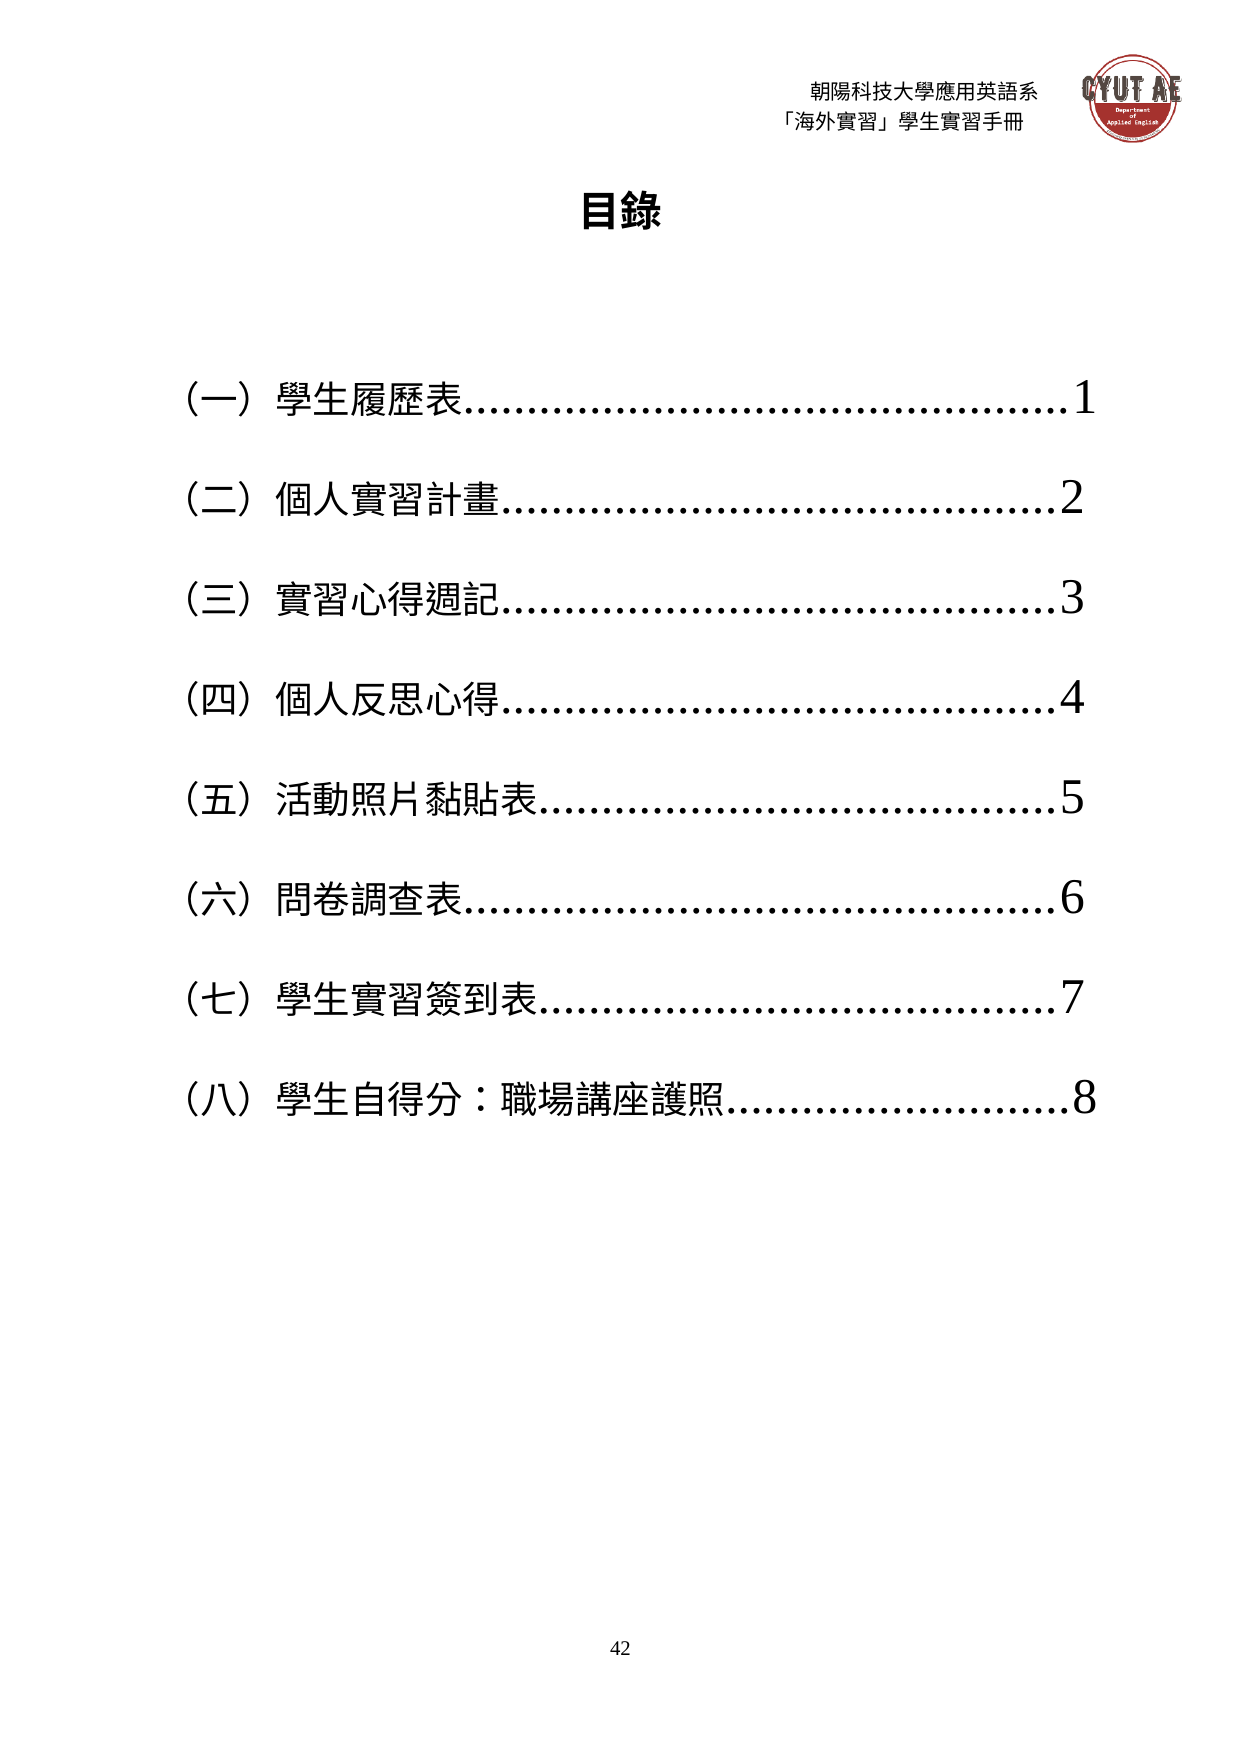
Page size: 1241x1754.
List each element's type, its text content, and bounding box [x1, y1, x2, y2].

text （六）問卷調查表 6 [162, 854, 1097, 917]
text （八）學生自得分：職場講座護照 8 [162, 1054, 1097, 1117]
text 目錄 [118, 167, 1122, 229]
text （一）學生履歷表 1 [162, 354, 1097, 417]
text （七）學生實習簽到表 7 [162, 954, 1097, 1017]
text （二）個人實習計畫 2 [162, 454, 1097, 517]
text （四）個人反思心得 4 [162, 654, 1097, 717]
text （三）實習心得週記 3 [162, 554, 1097, 617]
text （五）活動照片黏貼表 5 [162, 754, 1097, 817]
